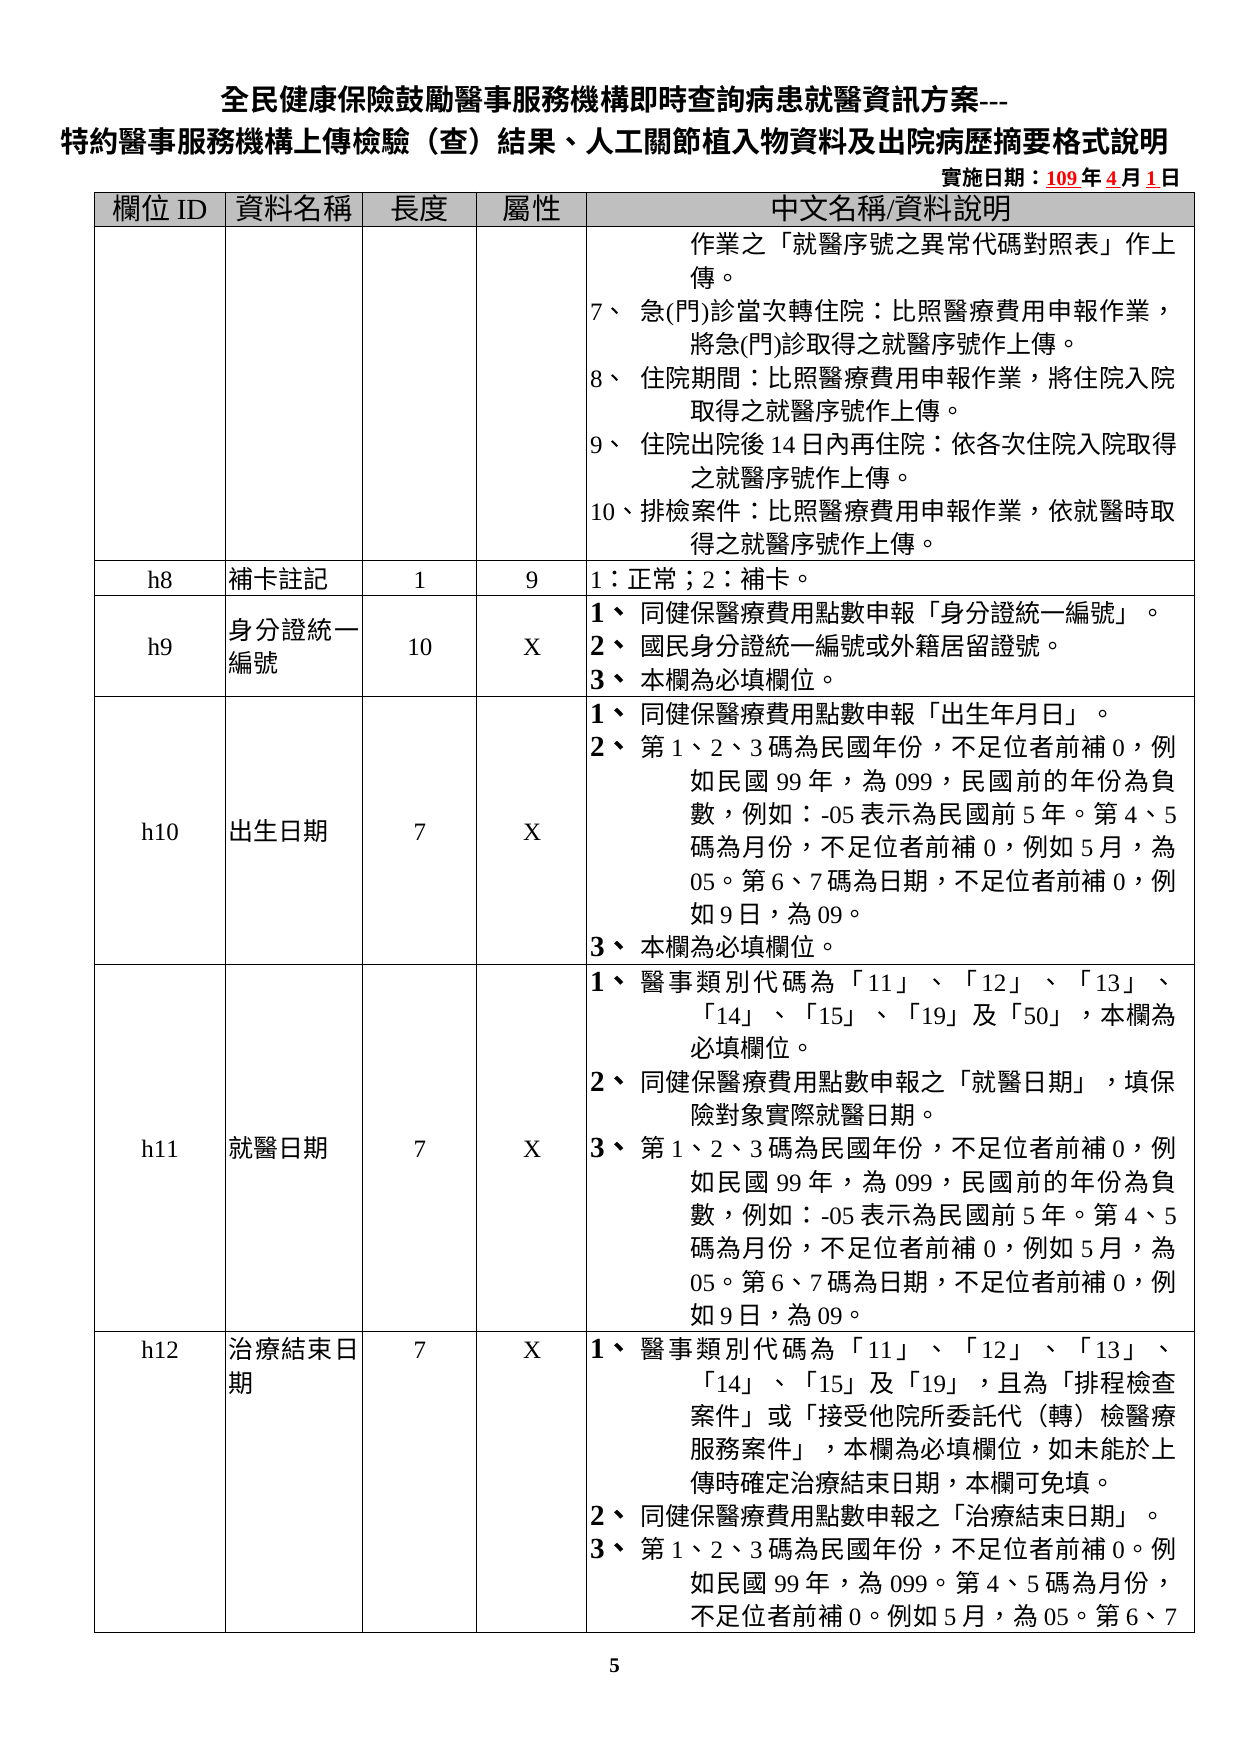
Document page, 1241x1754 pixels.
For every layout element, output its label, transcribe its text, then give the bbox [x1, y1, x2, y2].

table_cell h9 [95, 596, 225, 696]
table_cell 1 [363, 561, 476, 595]
table_cell 1：正常；2：補卡。 [587, 561, 1194, 595]
table_cell 醫事類別代碼為「11」、「12」、「13」、「14」、「15」、「19」及「50」，本欄為必填欄位。 同健保醫療費用點數申報之「就醫日期」，填保險對象實際就醫日期。 第1、2、3碼為民國年份，不足位者前補0，例如民國99年，為099，民國前的年份為負數，例如：-05表示為民國前5年。第4、5碼為月份，不足位者前補0，例如5月，為05。第6、7碼為日期，不足位者前補0，例如9日，為09。 [587, 965, 1194, 1331]
table_header 長度 [363, 193, 476, 226]
table_cell 同健保醫療費用點數申報「身分證統一編號」。 國民身分證統一編號或外籍居留證號。 本欄為必填欄位。 [587, 596, 1194, 696]
table_cell 7 [363, 697, 476, 963]
table_header 屬性 [477, 193, 586, 226]
table_cell 治療結束日期 [226, 1332, 362, 1632]
table_cell [226, 227, 362, 560]
table_cell X [477, 596, 586, 696]
table_cell h12 [95, 1332, 225, 1632]
table_cell 7 [363, 965, 476, 1331]
table_header 中文名稱/資料說明 [587, 193, 1194, 226]
table_cell h10 [95, 697, 225, 963]
table_cell 9 [477, 561, 586, 595]
table_header 資料名稱 [226, 193, 362, 226]
table_cell [363, 227, 476, 560]
table_header 欄位ID [95, 193, 225, 226]
table_cell 作業之「就醫序號之異常代碼對照表」作上傳。 急(門)診當次轉住院：比照醫療費用申報作業，將急(門)診取得之就醫序號作上傳。 住院期間：比照醫療費用申報作業，將住院入院取得之就醫序號作上傳。 住院出院後14日內再住院：依各次住院入院取得之就醫序號作上傳。 排檢案件：比照醫療費用申報作業，依就醫時取得之就醫序號作上傳。 [587, 227, 1194, 560]
table_cell 醫事類別代碼為「11」、「12」、「13」、「14」、「15」及「19」，且為「排程檢查案件」或「接受他院所委託代（轉）檢醫療服務案件」，本欄為必填欄位，如未能於上傳時確定治療結束日期，本欄可免填。 同健保醫療費用點數申報之「治療結束日期」。 第1、2、3碼為民國年份，不足位者前補0。例如民國99年，為099。第4、5碼為月份，不足位者前補0。例如5月，為05。第6、7 [587, 1332, 1194, 1632]
table_cell X [477, 697, 586, 963]
table_cell 7 [363, 1332, 476, 1632]
table_cell h11 [95, 965, 225, 1331]
table_cell 同健保醫療費用點數申報「出生年月日」。 第1、2、3碼為民國年份，不足位者前補0，例如民國99年，為099，民國前的年份為負數，例如：-05表示為民國前5年。第4、5碼為月份，不足位者前補0，例如5月，為05。第6、7碼為日期，不足位者前補0，例如9日，為09。 本欄為必填欄位。 [587, 697, 1194, 963]
table_cell 就醫日期 [226, 965, 362, 1331]
table_cell 出生日期 [226, 697, 362, 963]
table_cell [95, 227, 225, 560]
table_cell X [477, 1332, 586, 1632]
table_cell h8 [95, 561, 225, 595]
table_cell 10 [363, 596, 476, 696]
table_cell 補卡註記 [226, 561, 362, 595]
table_cell 身分證統一編號 [226, 596, 362, 696]
table_cell [477, 227, 586, 560]
table_cell X [477, 965, 586, 1331]
